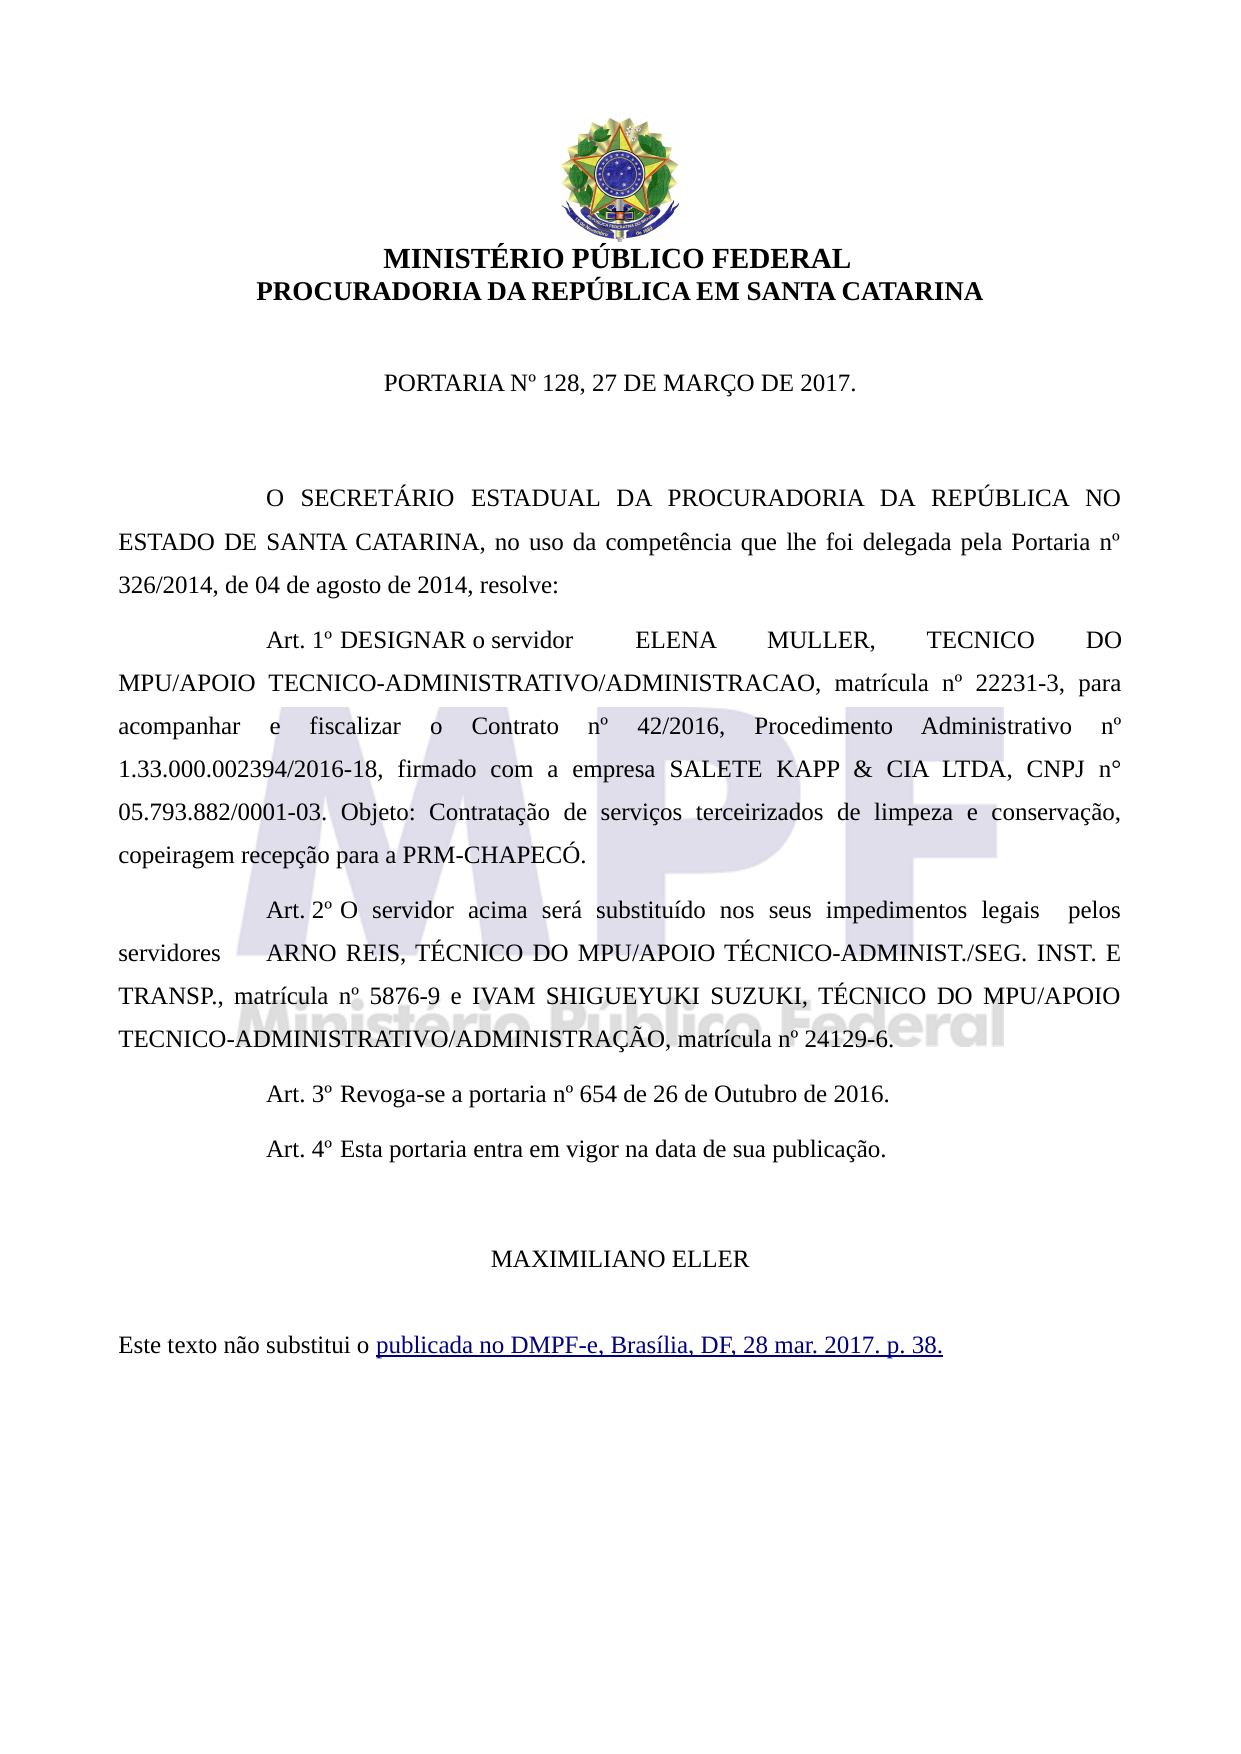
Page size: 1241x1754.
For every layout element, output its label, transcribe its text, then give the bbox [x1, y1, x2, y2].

text MINISTÉRIO PÚBLICO FEDERAL [118, 176, 1122, 275]
text O SECRETÁRIO ESTADUAL DA PROCURADORIA DA REPÚBLICA NO ESTADO DE SANTA CATARINA, no uso da competência que lhe foi delegada pela Portaria nº 326/2014, de 04 de agosto de 2014, resolve: [118, 483, 1122, 598]
text Art. 1º DESIGNAR o servidor ELENA MULLER, TECNICO DO MPU/APOIO TECNICO-ADMINISTRATIVO/ADMINISTRACAO, matrícula nº 22231-3, para acompanhar e fiscalizar o Contrato nº 42/2016, Procedimento Administrativo nº 1.33.000.002394/2016-18, firmado com a empresa SALETE KAPP & CIA LTDA, CNPJ n° 05.793.882/0001-03. Objeto: Contratação de serviços terceirizados de limpeza e conservação, copeiragem recepção para a PRM-CHAPECÓ. [118, 625, 1122, 869]
text PROCURADORIA DA REPÚBLICA EM SANTA CATARINA [118, 275, 1122, 306]
text Este texto não substitui o publicada no DMPF-e, Brasília, DF, 28 mar. 2017. p. 38. [118, 1330, 1122, 1359]
text MAXIMILIANO ELLER [118, 1244, 1122, 1273]
text PORTARIA Nº 128, 27 DE MARÇO DE 2017. [118, 368, 1122, 397]
picture [236, 869, 1004, 895]
text Art. 2º O servidor acima será substituído nos seus impedimentos legais pelos servidores ARNO REIS, TÉCNICO DO MPU/APOIO TÉCNICO-ADMINIST./SEG. INST. E TRANSP., matrícula nº 5876-9 e IVAM SHIGUEYUKI SUZUKI, TÉCNICO DO MPU/APOIO TECNICO-ADMINISTRATIVO/ADMINISTRAÇÃO, matrícula nº 24129-6. [118, 895, 1122, 1053]
text Art. 3º Revoga-se a portaria nº 654 de 26 de Outubro de 2016. [118, 1079, 1122, 1108]
text Art. 4º Esta portaria entra em vigor na data de sua publicação. [118, 1134, 1122, 1163]
